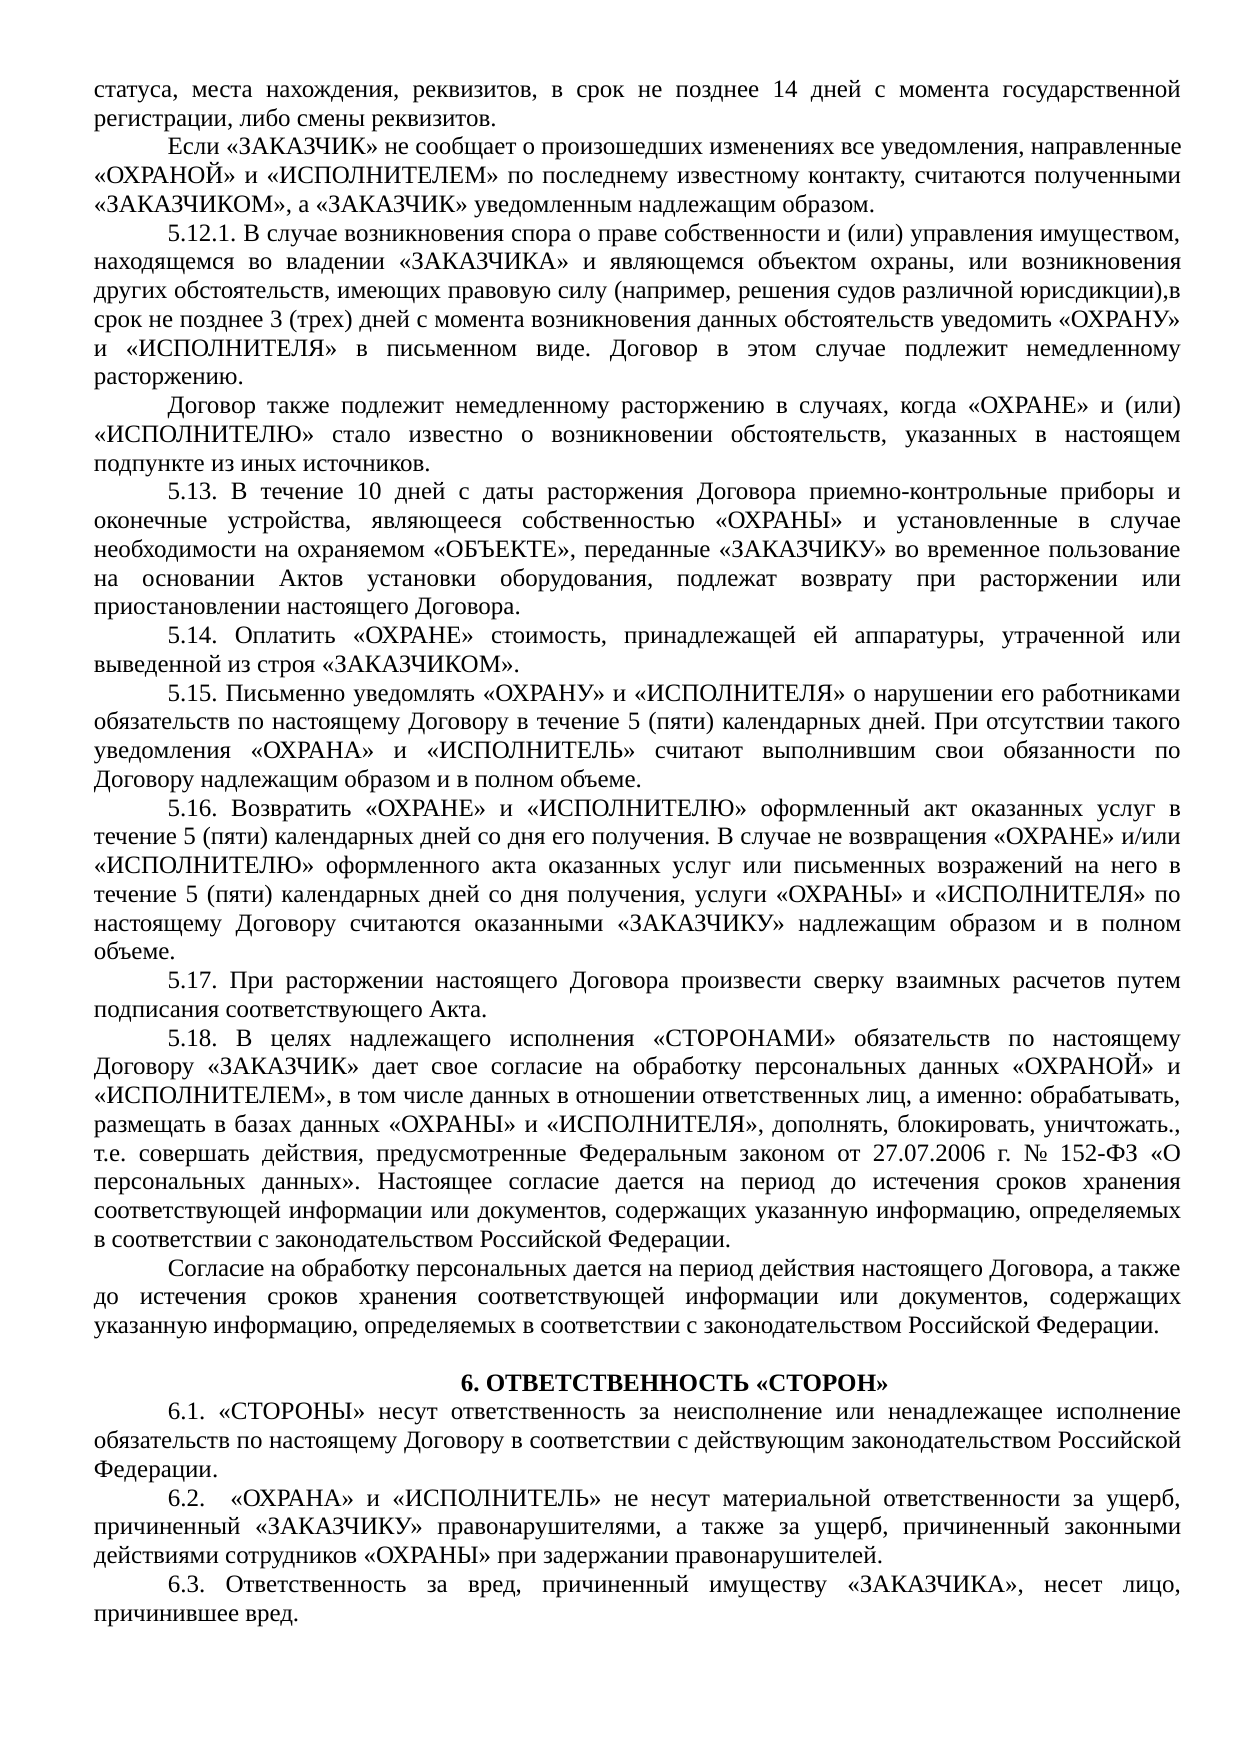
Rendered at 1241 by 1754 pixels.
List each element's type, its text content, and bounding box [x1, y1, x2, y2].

text 6.2. «ОХРАНА» и «ИСПОЛНИТЕЛЬ» не несут материальной ответственности за ущерб, причиненный «ЗАКАЗЧИКУ» правонарушителями, а также за ущерб, причиненный законными действиями сотрудников «ОХРАНЫ» при задержании правонарушителей. [94, 1483, 1182, 1569]
text 5.18. В целях надлежащего исполнения «СТОРОНАМИ» обязательств по настоящему Договору «ЗАКАЗЧИК» дает свое согласие на обработку персональных данных «ОХРАНОЙ» и «ИСПОЛНИТЕЛЕМ», в том числе данных в отношении ответственных лиц, а именно: обрабатывать, размещать в базах данных «ОХРАНЫ» и «ИСПОЛНИТЕЛЯ», дополнять, блокировать, уничтожать., т.е. совершать действия, предусмотренные Федеральным законом от 27.07.2006 г. № 152-ФЗ «О персональных данных». Настоящее согласие дается на период до истечения сроков хранения соответствующей информации или документов, содержащих указанную информацию, определяемых в соответствии с законодательством Российской Федерации. [94, 1023, 1182, 1253]
text 5.14. Оплатить «ОХРАНЕ» стоимость, принадлежащей ей аппаратуры, утраченной или выведенной из строя «ЗАКАЗЧИКОМ». [94, 620, 1182, 678]
text 5.16. Возвратить «ОХРАНЕ» и «ИСПОЛНИТЕЛЮ» оформленный акт оказанных услуг в течение 5 (пяти) календарных дней со дня его получения. В случае не возвращения «ОХРАНЕ» и/или «ИСПОЛНИТЕЛЮ» оформленного акта оказанных услуг или письменных возражений на него в течение 5 (пяти) календарных дней со дня получения, услуги «ОХРАНЫ» и «ИСПОЛНИТЕЛЯ» по настоящему Договору считаются оказанными «ЗАКАЗЧИКУ» надлежащим образом и в полном объеме. [94, 793, 1182, 965]
text Согласие на обработку персональных дается на период действия настоящего Договора, а также до истечения сроков хранения соответствующей информации или документов, содержащих указанную информацию, определяемых в соответствии с законодательством Российской Федерации. [94, 1253, 1182, 1339]
text 6. ОТВЕТСТВЕННОСТЬ «СТОРОН» [94, 1368, 1182, 1396]
text Договор также подлежит немедленному расторжению в случаях, когда «ОХРАНЕ» и (или) «ИСПОЛНИТЕЛЮ» стало известно о возникновении обстоятельств, указанных в настоящем подпункте из иных источников. [94, 390, 1182, 476]
text 5.15. Письменно уведомлять «ОХРАНУ» и «ИСПОЛНИТЕЛЯ» о нарушении его работниками обязательств по настоящему Договору в течение 5 (пяти) календарных дней. При отсутствии такого уведомления «ОХРАНА» и «ИСПОЛНИТЕЛЬ» считают выполнившим свои обязанности по Договору надлежащим образом и в полном объеме. [94, 678, 1182, 793]
text 6.3. Ответственность за вред, причиненный имуществу «ЗАКАЗЧИКА», несет лицо, причинившее вред. [94, 1569, 1182, 1626]
text 5.17. При расторжении настоящего Договора произвести сверку взаимных расчетов путем подписания соответствующего Акта. [94, 965, 1182, 1023]
text статуса, места нахождения, реквизитов, в срок не позднее 14 дней с момента государственной регистрации, либо смены реквизитов. [94, 74, 1182, 131]
text 5.13. В течение 10 дней с даты расторжения Договора приемно-контрольные приборы и оконечные устройства, являющееся собственностью «ОХРАНЫ» и установленные в случае необходимости на охраняемом «ОБЪЕКТЕ», переданные «ЗАКАЗЧИКУ» во временное пользование на основании Актов установки оборудования, подлежат возврату при расторжении или приостановлении настоящего Договора. [94, 476, 1182, 620]
text 6.1. «СТОРОНЫ» несут ответственность за неисполнение или ненадлежащее исполнение обязательств по настоящему Договору в соответствии с действующим законодательством Российской Федерации. [94, 1396, 1182, 1483]
text Если «ЗАКАЗЧИК» не сообщает о произошедших изменениях все уведомления, направленные «ОХРАНОЙ» и «ИСПОЛНИТЕЛЕМ» по последнему известному контакту, считаются полученными «ЗАКАЗЧИКОМ», а «ЗАКАЗЧИК» уведомленным надлежащим образом. [94, 131, 1182, 218]
text 5.12.1. В случае возникновения спора о праве собственности и (или) управления имуществом, находящемся во владении «ЗАКАЗЧИКА» и являющемся объектом охраны, или возникновения других обстоятельств, имеющих правовую силу (например, решения судов различной юрисдикции),в срок не позднее 3 (трех) дней с момента возникновения данных обстоятельств уведомить «ОХРАНУ» и «ИСПОЛНИТЕЛЯ» в письменном виде. Договор в этом случае подлежит немедленному расторжению. [94, 218, 1182, 390]
